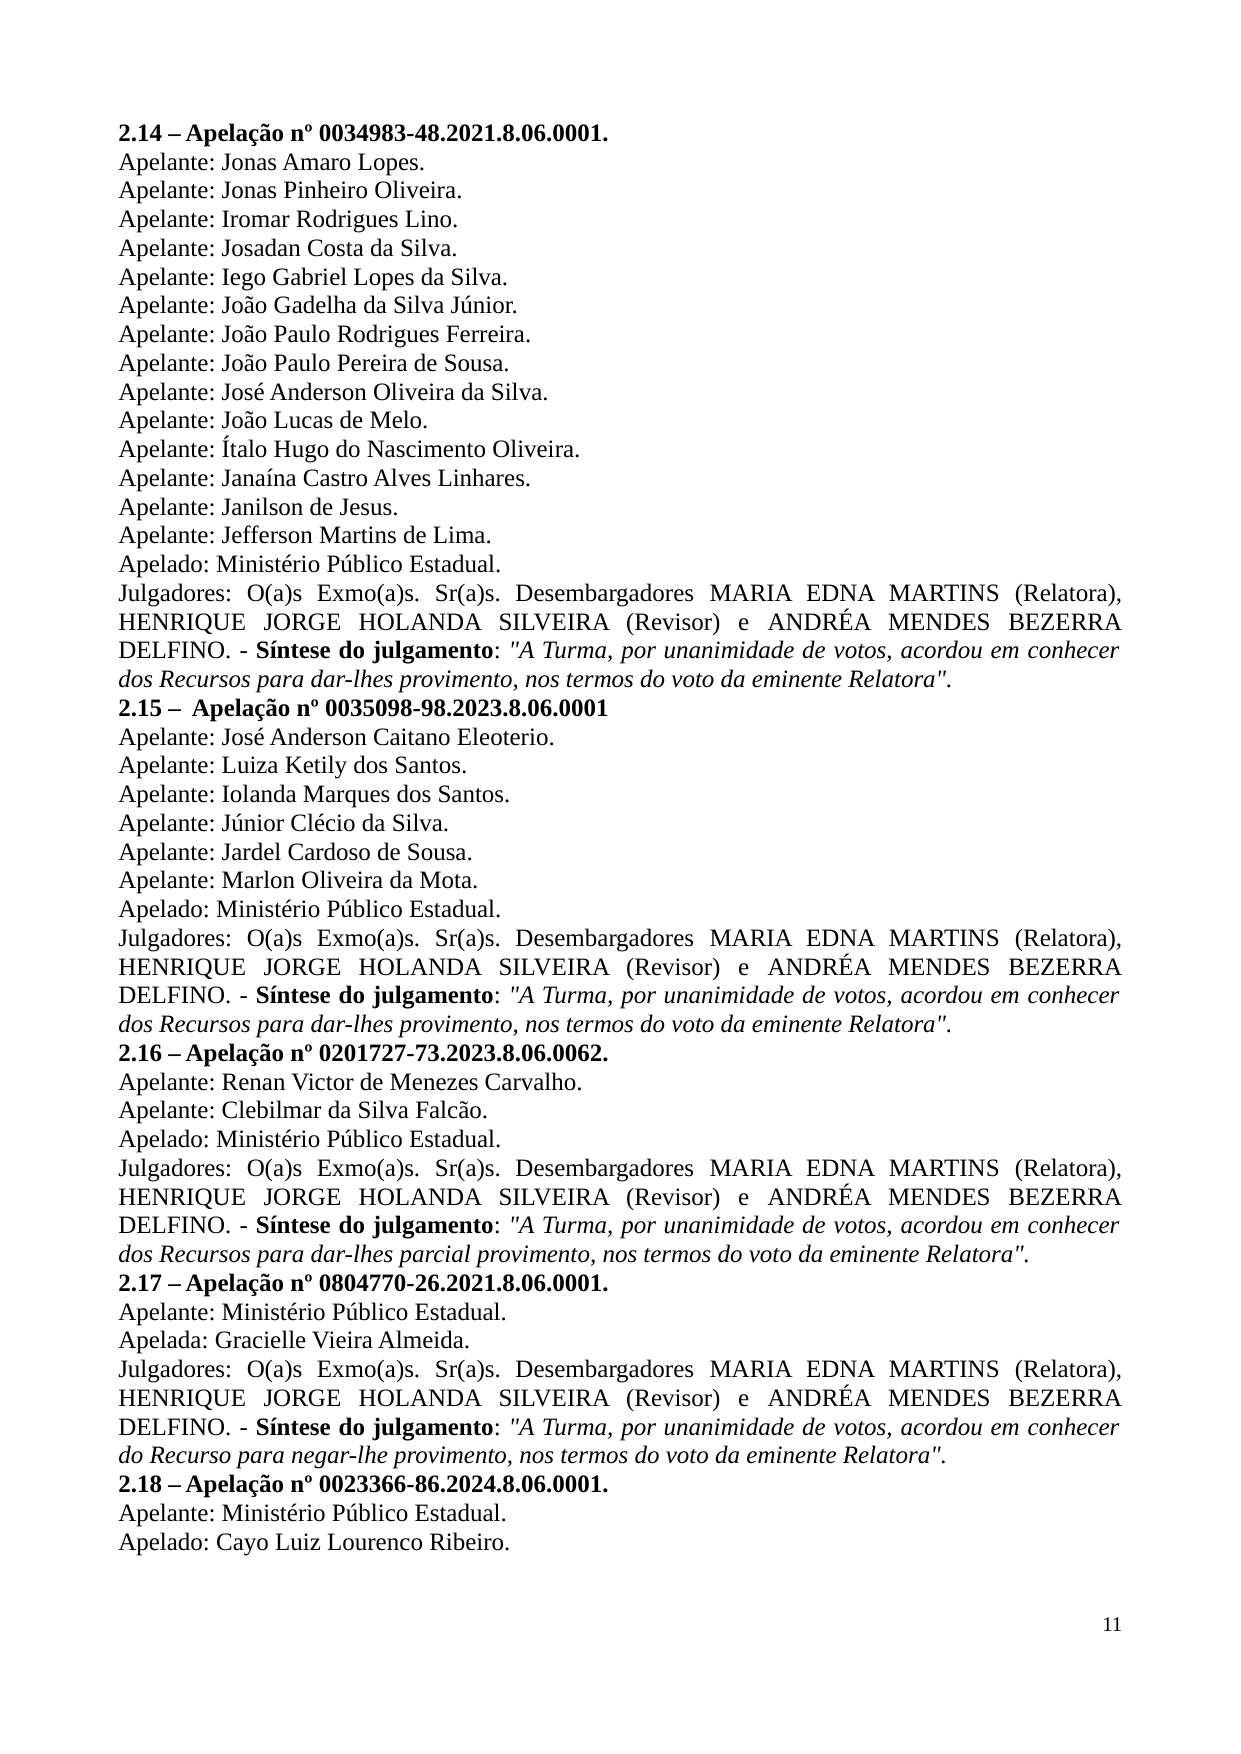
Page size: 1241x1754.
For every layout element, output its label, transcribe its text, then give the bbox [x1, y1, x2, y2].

text 2.16 – Apelação nº 0201727-73.2023.8.06.0062. [118, 1038, 1122, 1067]
text Julgadores: O(a)s Exmo(a)s. Sr(a)s. Desembargadores MARIA EDNA MARTINS (Relatora), HENRIQUE JORGE HOLANDA SILVEIRA (Revisor) e ANDRÉA MENDES BEZERRA DELFINO. - Síntese do julgamento: "A Turma, por unanimidade de votos, acordou em conhecer do Recurso para negar-lhe provimento, nos termos do voto da eminente Relatora". [118, 1354, 1122, 1469]
text Apelado: Ministério Público Estadual. [118, 894, 1122, 923]
text Apelante: Jonas Amaro Lopes. [118, 147, 1122, 176]
text Apelante: Janilson de Jesus. [118, 492, 1122, 521]
text Apelante: Renan Victor de Menezes Carvalho. [118, 1067, 1122, 1096]
text 2.18 – Apelação nº 0023366-86.2024.8.06.0001. [118, 1469, 1122, 1498]
text Apelante: Jefferson Martins de Lima. [118, 521, 1122, 549]
text Julgadores: O(a)s Exmo(a)s. Sr(a)s. Desembargadores MARIA EDNA MARTINS (Relatora), HENRIQUE JORGE HOLANDA SILVEIRA (Revisor) e ANDRÉA MENDES BEZERRA DELFINO. - Síntese do julgamento: "A Turma, por unanimidade de votos, acordou em conhecer dos Recursos para dar-lhes provimento, nos termos do voto da eminente Relatora". [118, 578, 1122, 693]
text 2.15 – Apelação nº 0035098-98.2023.8.06.0001 [118, 693, 1122, 722]
text Apelante: Ministério Público Estadual. [118, 1498, 1122, 1527]
text 2.14 – Apelação nº 0034983-48.2021.8.06.0001. [118, 118, 1122, 147]
text Apelante: Iego Gabriel Lopes da Silva. [118, 262, 1122, 291]
text Apelante: Luiza Ketily dos Santos. [118, 751, 1122, 779]
text Apelante: Clebilmar da Silva Falcão. [118, 1096, 1122, 1124]
text Apelante: Iolanda Marques dos Santos. [118, 779, 1122, 808]
text Apelante: Josadan Costa da Silva. [118, 233, 1122, 262]
text Apelado: Cayo Luiz Lourenco Ribeiro. [118, 1527, 1122, 1556]
text Apelante: Ítalo Hugo do Nascimento Oliveira. [118, 434, 1122, 463]
text Apelante: José Anderson Caitano Eleoterio. [118, 722, 1122, 751]
text Apelado: Ministério Público Estadual. [118, 549, 1122, 578]
text Apelante: João Paulo Pereira de Sousa. [118, 348, 1122, 377]
text Apelante: Jonas Pinheiro Oliveira. [118, 176, 1122, 204]
text Apelante: João Gadelha da Silva Júnior. [118, 291, 1122, 319]
text Apelada: Gracielle Vieira Almeida. [118, 1326, 1122, 1354]
text Apelante: Ministério Público Estadual. [118, 1297, 1122, 1326]
text Apelante: Júnior Clécio da Silva. [118, 808, 1122, 837]
text Apelante: Jardel Cardoso de Sousa. [118, 837, 1122, 866]
text Julgadores: O(a)s Exmo(a)s. Sr(a)s. Desembargadores MARIA EDNA MARTINS (Relatora), HENRIQUE JORGE HOLANDA SILVEIRA (Revisor) e ANDRÉA MENDES BEZERRA DELFINO. - Síntese do julgamento: "A Turma, por unanimidade de votos, acordou em conhecer dos Recursos para dar-lhes provimento, nos termos do voto da eminente Relatora". [118, 923, 1122, 1038]
text Apelante: Marlon Oliveira da Mota. [118, 866, 1122, 894]
text Apelante: Iromar Rodrigues Lino. [118, 204, 1122, 233]
text Apelante: João Lucas de Melo. [118, 406, 1122, 434]
text Apelante: José Anderson Oliveira da Silva. [118, 377, 1122, 406]
text Apelante: Janaína Castro Alves Linhares. [118, 463, 1122, 492]
text Julgadores: O(a)s Exmo(a)s. Sr(a)s. Desembargadores MARIA EDNA MARTINS (Relatora), HENRIQUE JORGE HOLANDA SILVEIRA (Revisor) e ANDRÉA MENDES BEZERRA DELFINO. - Síntese do julgamento: "A Turma, por unanimidade de votos, acordou em conhecer dos Recursos para dar-lhes parcial provimento, nos termos do voto da eminente Relatora". [118, 1153, 1122, 1268]
text 2.17 – Apelação nº 0804770-26.2021.8.06.0001. [118, 1268, 1122, 1297]
text Apelado: Ministério Público Estadual. [118, 1124, 1122, 1153]
text Apelante: João Paulo Rodrigues Ferreira. [118, 319, 1122, 348]
